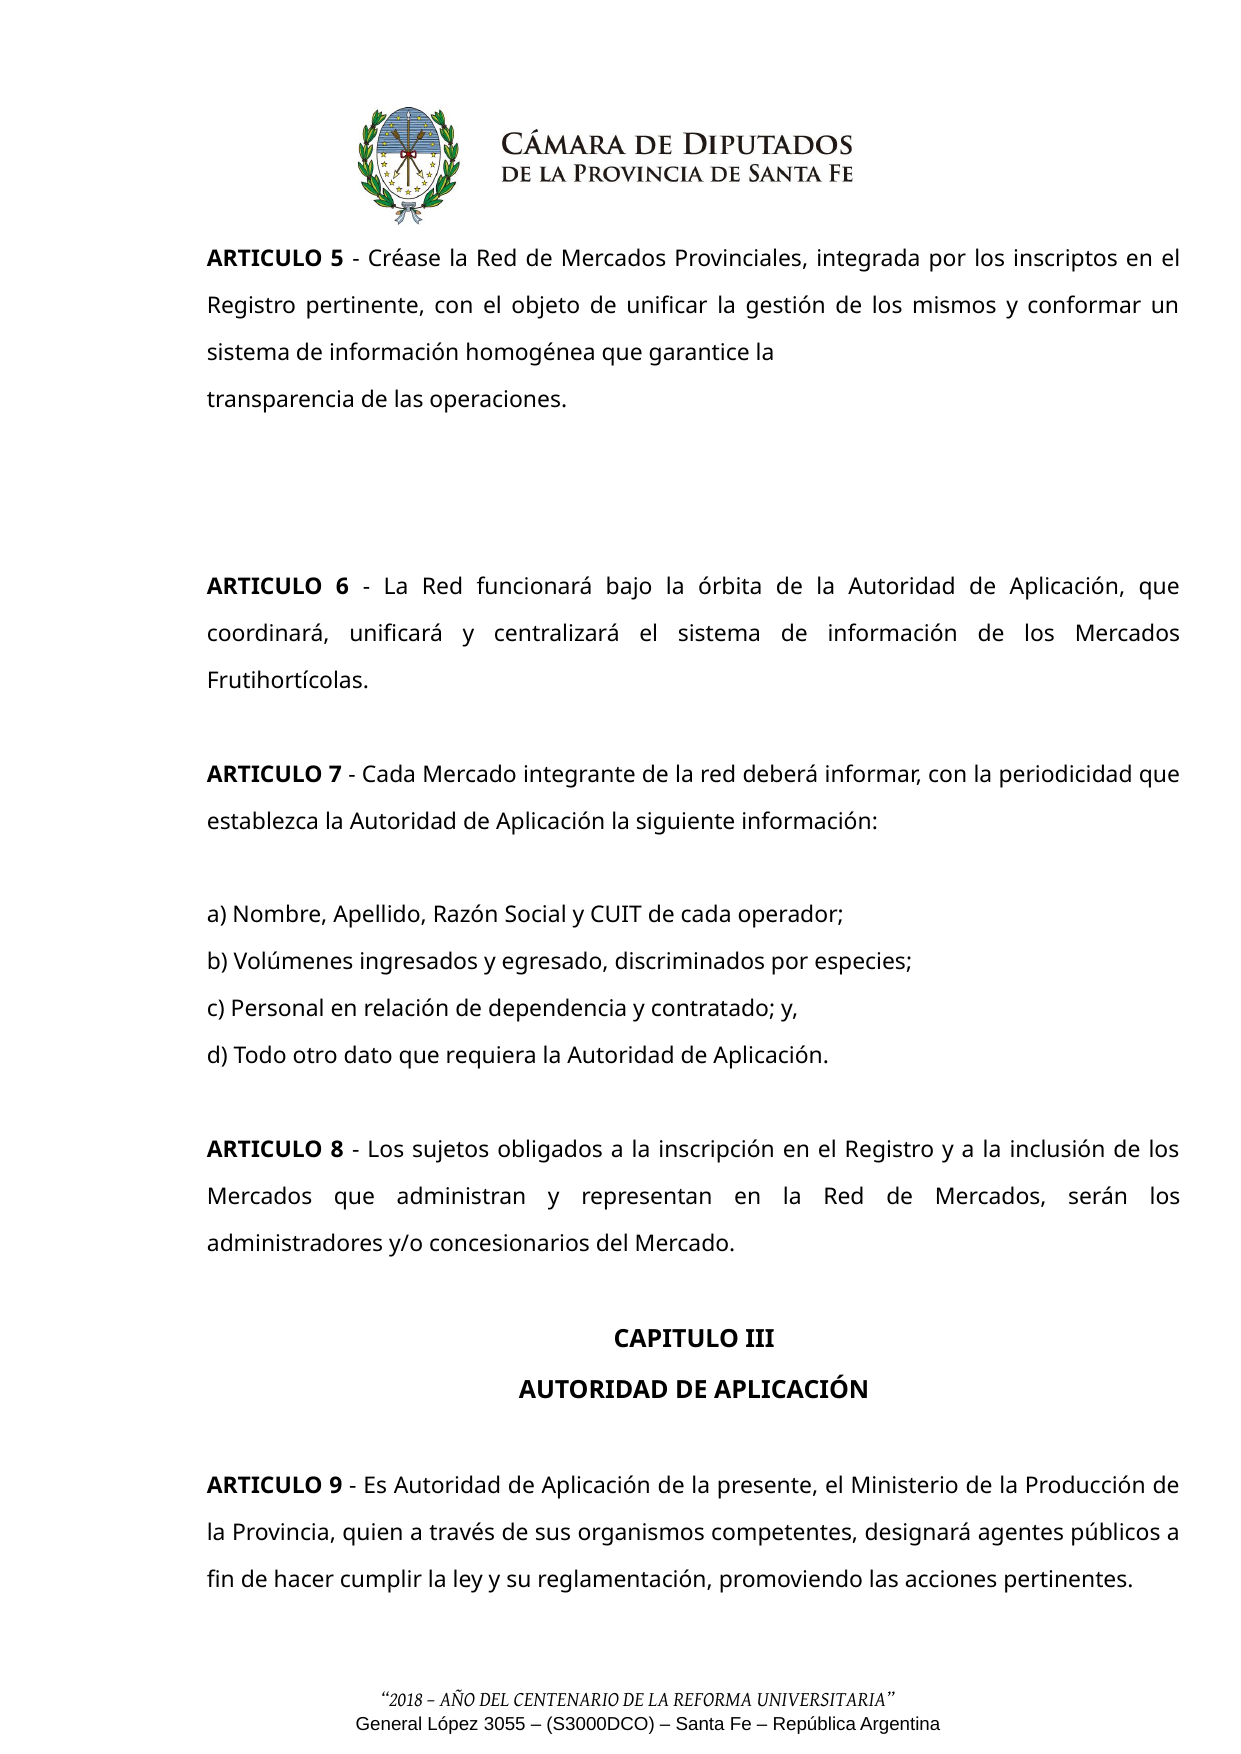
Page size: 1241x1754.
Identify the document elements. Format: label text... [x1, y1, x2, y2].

text ARTICULO 8 - Los sujetos obligados a la inscripción en el Registro y a la inclusión de los Mercados que administran y representan en la Red de Mercados, serán los administradores y/o concesionarios del Mercado. [207, 1133, 1181, 1258]
text a) Nombre, Apellido, Razón Social y CUIT de cada operador; [207, 898, 1181, 930]
text CAPITULO III [207, 1320, 1181, 1354]
text c) Personal en relación de dependencia y contratado; y, [207, 992, 1181, 1023]
text ARTICULO 9 - Es Autoridad de Aplicación de la presente, el Ministerio de la Producción de la Provincia, quien a través de sus organismos competentes, designará agentes públicos a fin de hacer cumplir la ley y su reglamentación, promoviendo las acciones pertinentes. [207, 1469, 1181, 1594]
text b) Volúmenes ingresados y egresado, discriminados por especies; [207, 945, 1181, 977]
text transparencia de las operaciones. [207, 383, 1181, 414]
picture [357, 107, 853, 229]
text ARTICULO 6 - La Red funcionará bajo la órbita de la Autoridad de Aplicación, que coordinará, unificará y centralizará el sistema de información de los Mercados Frutihortícolas. [207, 570, 1181, 695]
text AUTORIDAD DE APLICACIÓN [207, 1371, 1181, 1405]
text d) Todo otro dato que requiera la Autoridad de Aplicación. [207, 1039, 1181, 1070]
text ARTICULO 7 - Cada Mercado integrante de la red deberá informar, con la periodicidad que establezca la Autoridad de Aplicación la siguiente información: [207, 758, 1181, 836]
text ARTICULO 5 - Créase la Red de Mercados Provinciales, integrada por los inscriptos en el Registro pertinente, con el objeto de unificar la gestión de los mismos y conformar un sistema de información homogénea que garantice la [207, 242, 1181, 367]
